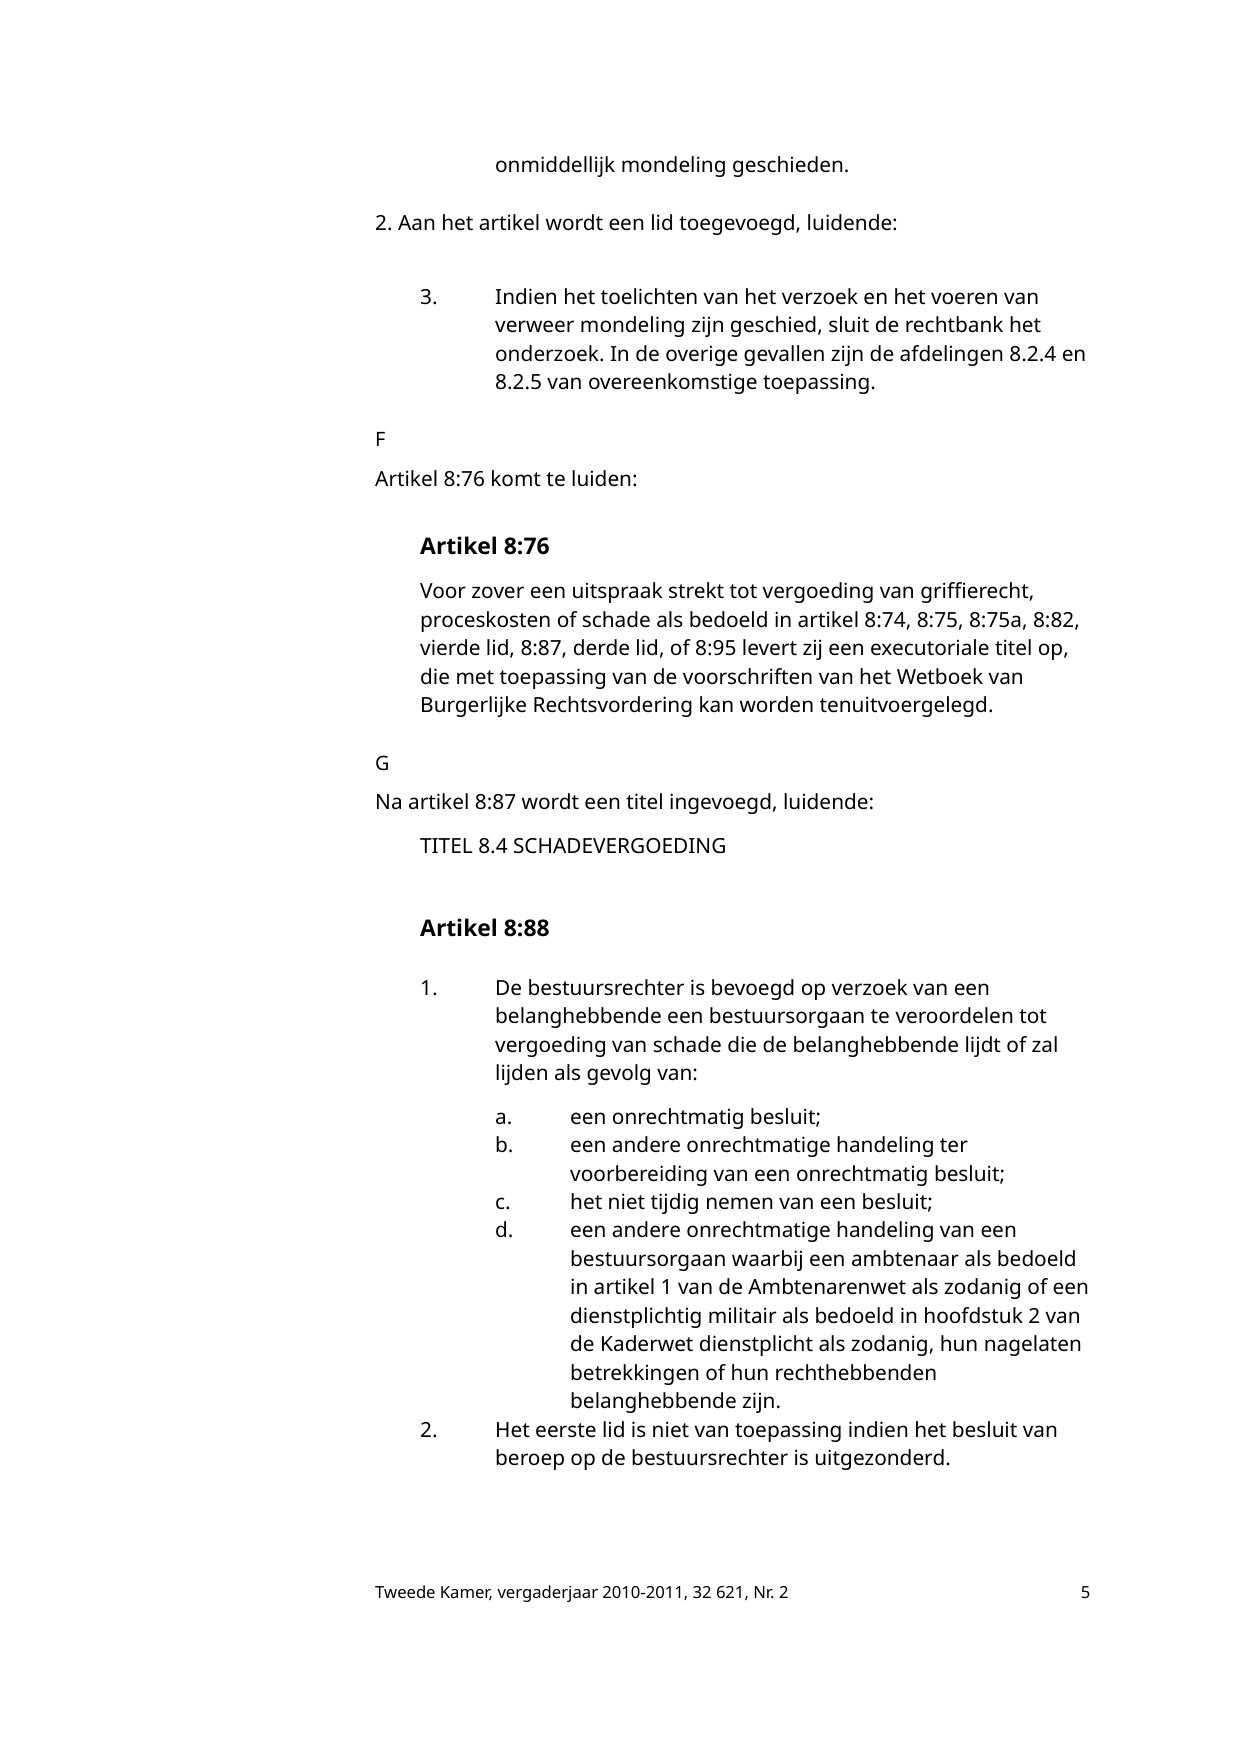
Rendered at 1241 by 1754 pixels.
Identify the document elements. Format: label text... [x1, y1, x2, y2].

list De bestuursrechter is bevoegd op verzoek van een belanghebbende een bestuursorgaan te veroordelen tot vergoeding van schade die de belanghebbende lijdt of zal lijden als gevolg van: [420, 973, 1090, 1087]
list het niet tijdig nemen van een besluit; [495, 1187, 1090, 1216]
subtitle Artikel 8:88 [420, 912, 1090, 943]
list een onrechtmatig besluit; [495, 1102, 1090, 1130]
list onmiddellijk mondeling geschieden. [420, 150, 1090, 178]
list Het eerste lid is niet van toepassing indien het besluit van beroep op de bestuursrechter is uitgezonderd. [420, 1415, 1090, 1472]
subtitle Artikel 8:76 [420, 530, 1090, 562]
text Artikel 8:76 komt te luiden: [375, 464, 1090, 493]
subtitle TITEL 8.4 SCHADEVERGOEDING [420, 831, 1090, 859]
list een andere onrechtmatige handeling van een bestuursorgaan waarbij een ambtenaar als bedoeld in artikel 1 van de Ambtenarenwet als zodanig of een dienstplichtig militair als bedoeld in hoofdstuk 2 van de Kaderwet dienstplicht als zodanig, hun nagelaten betrekkingen of hun rechthebbenden belanghebbende zijn. [495, 1216, 1090, 1415]
text G [375, 749, 1090, 776]
list Indien het toelichten van het verzoek en het voeren van verweer mondeling zijn geschied, sluit de rechtbank het onderzoek. In de overige gevallen zijn de afdelingen 8.2.4 en 8.2.5 van overeenkomstige toepassing. [420, 282, 1090, 396]
text Voor zover een uitspraak strekt tot vergoeding van griffierecht, proceskosten of schade als bedoeld in artikel 8:74, 8:75, 8:75a, 8:82, vierde lid, 8:87, derde lid, of 8:95 levert zij een executoriale titel op, die met toepassing van de voorschriften van het Wetboek van Burgerlijke Rechtsvordering kan worden tenuitvoergelegd. [420, 577, 1090, 719]
text 2. Aan het artikel wordt een lid toegevoegd, luidende: [375, 208, 1090, 237]
text Na artikel 8:87 wordt een titel ingevoegd, luidende: [375, 787, 1090, 816]
text F [375, 426, 1090, 453]
list een andere onrechtmatige handeling ter voorbereiding van een onrechtmatig besluit; [495, 1130, 1090, 1187]
